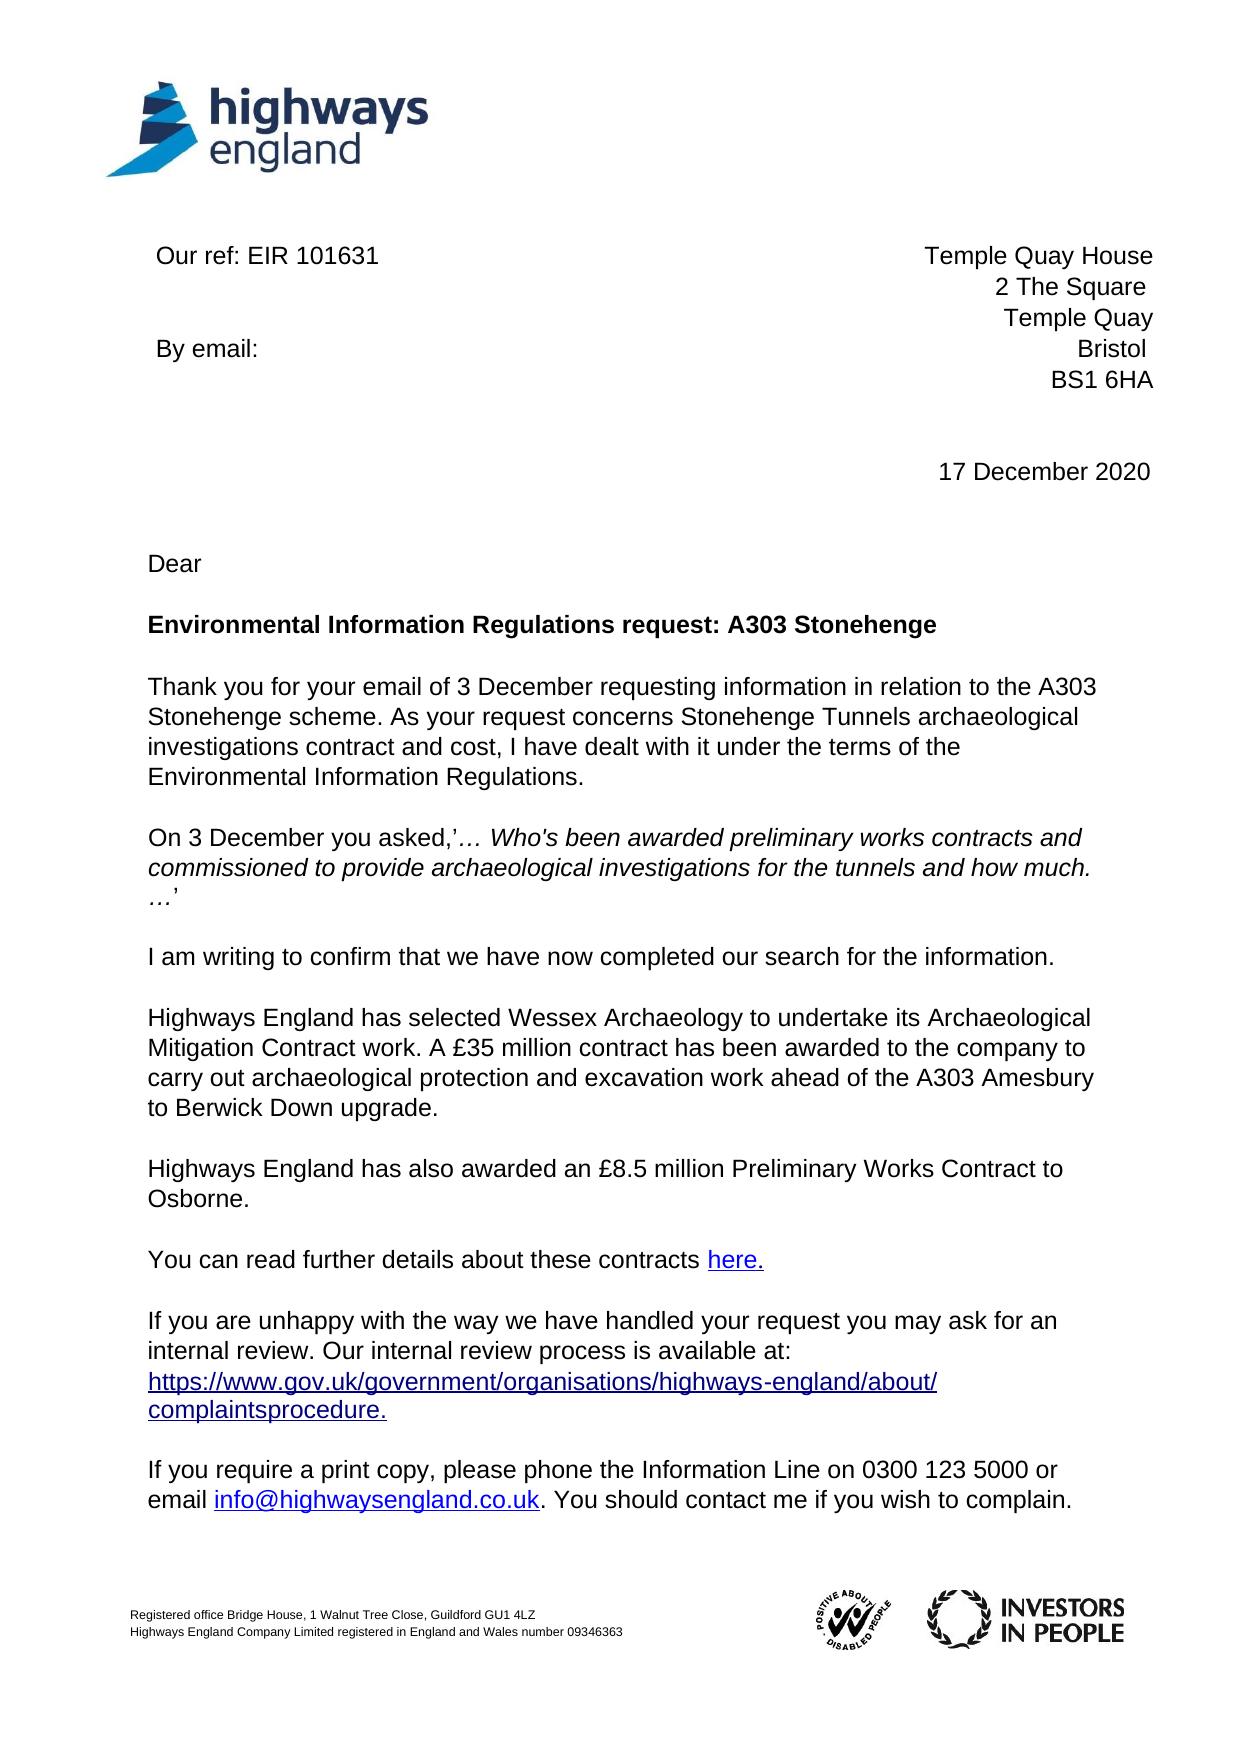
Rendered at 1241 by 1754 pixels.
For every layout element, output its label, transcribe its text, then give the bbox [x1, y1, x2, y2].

text Highways England Company Limited registered in England and Wales number 09346363 [130, 1624, 816, 1639]
text You can read further details about these contracts here. [147, 1245, 1123, 1274]
text If you require a print copy, please phone the Information Line on 0300 123 5000 or email info@highwaysengland.co.uk. You should contact me if you wish to complain. [147, 1455, 1123, 1513]
text By email: Bristol [131, 334, 1160, 363]
text investigations contract and cost, I have dealt with it under the terms of the Environmental Information Regulations. [147, 732, 1123, 791]
text 17 December 2020 [132, 457, 1157, 486]
text If you are unhappy with the way we have handled your request you may ask for an internal review. Our internal review process is available at: [147, 1306, 1123, 1365]
text Our ref: EIR 101631 Temple Quay House [131, 241, 1160, 270]
text BS1 6HA [131, 365, 1160, 394]
text 2 The Square [131, 272, 1160, 301]
text Dear [147, 549, 1123, 578]
text Registered office Bridge House, 1 Walnut Tree Close, Guildford GU1 4LZ [130, 1607, 816, 1622]
text https://www.gov.uk/government/organisations/highways-england/about/complaintsprocedure. [148, 1366, 1160, 1424]
subtitle Environmental Information Regulations request: A303 Stonehenge [147, 611, 1160, 639]
text Thank you for your email of 3 December requesting information in relation to the A303 Stonehenge scheme. As your request concerns Stonehenge Tunnels archaeological [147, 672, 1123, 731]
text Highways England has selected Wessex Archaeology to undertake its Archaeological Mitigation Contract work. A £35 million contract has been awarded to the company to carry out archaeological protection and excavation work ahead of the A303 Amesbury to Berwick Down upgrade. [147, 1003, 1123, 1121]
text Highways England has also awarded an £8.5 million Preliminary Works Contract to Osborne. [147, 1154, 1123, 1212]
text I am writing to confirm that we have now completed our search for the information. [147, 942, 1123, 971]
text Temple Quay [131, 303, 1160, 332]
text On 3 December you asked,’… Who's been awarded preliminary works contracts and commissioned to provide archaeological investigations for the tunnels and how much.…’ [148, 823, 1123, 911]
